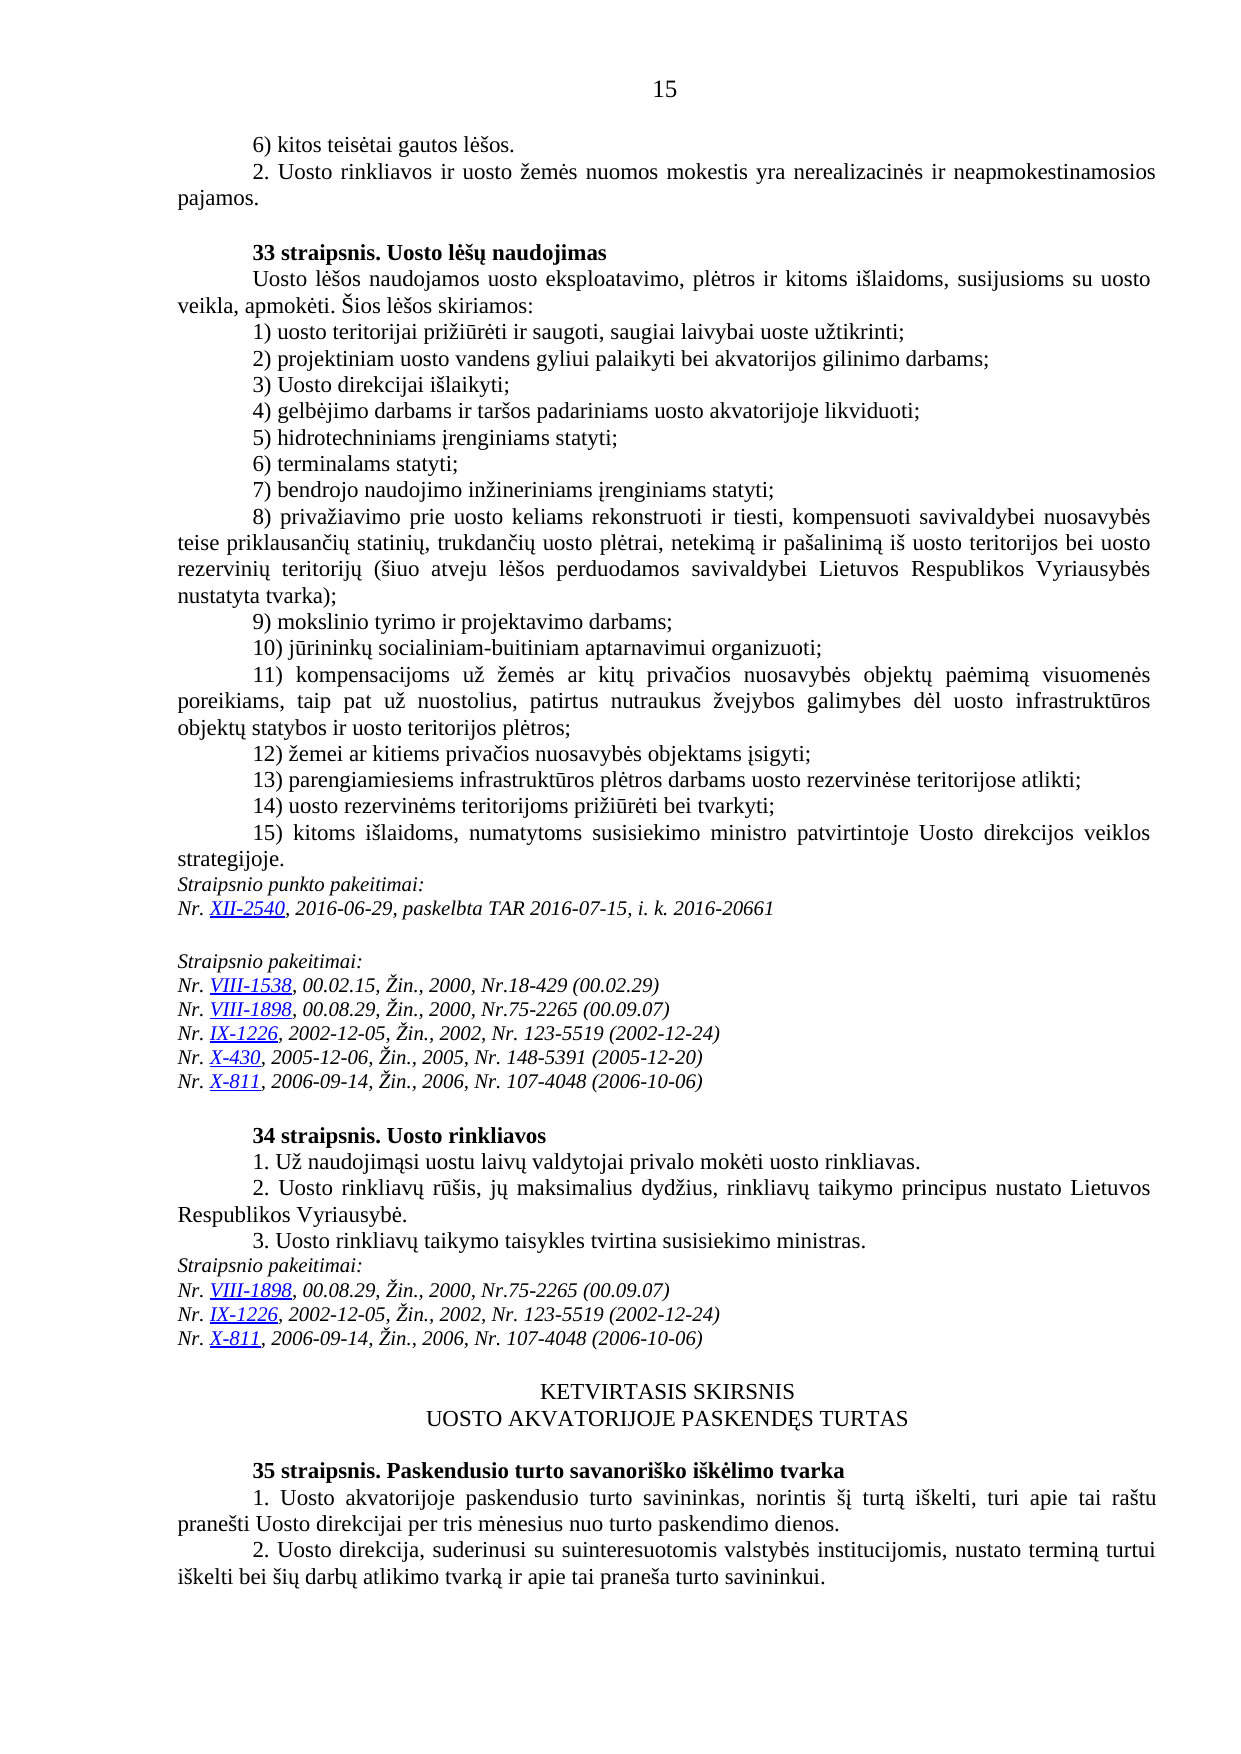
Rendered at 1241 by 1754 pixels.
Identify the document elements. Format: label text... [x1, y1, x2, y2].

text 9) mokslinio tyrimo ir projektavimo darbams; [177, 608, 1152, 634]
text Nr. IX-1226, 2002-12-05, Žin., 2002, Nr. 123-5519 (2002-12-24) [177, 1021, 1158, 1045]
text 34 straipsnis. Uosto rinkliavos [177, 1122, 1158, 1148]
text 8) privažiavimo prie uosto keliams rekonstruoti ir tiesti, kompensuoti savivaldybei nuosavybės teise priklausančių statinių, trukdančių uosto plėtrai, netekimą ir pašalinimą iš uosto teritorijos bei uosto rezervinių teritorijų (šiuo atveju lėšos perduodamos savivaldybei Lietuvos Respublikos Vyriausybės nustatyta tvarka); [177, 503, 1152, 608]
text Nr. X-811, 2006-09-14, Žin., 2006, Nr. 107-4048 (2006-10-06) [177, 1069, 1152, 1093]
text 7) bendrojo naudojimo inžineriniams įrenginiams statyti; [177, 476, 1152, 503]
text 15) kitoms išlaidoms, numatytoms susisiekimo ministro patvirtintoje Uosto direkcijos veiklos strategijoje. [177, 819, 1152, 872]
text 3) Uosto direkcijai išlaikyti; [177, 371, 1152, 397]
text Nr. VIII-1898, 00.08.29, Žin., 2000, Nr.75-2265 (00.09.07) [177, 1277, 1158, 1302]
text Nr. X-811, 2006-09-14, Žin., 2006, Nr. 107-4048 (2006-10-06) [177, 1326, 1152, 1350]
text Straipsnio pakeitimai: [177, 1253, 1158, 1277]
text 13) parengiamiesiems infrastruktūros plėtros darbams uosto rezervinėse teritorijose atlikti; [177, 766, 1152, 793]
text 33 straipsnis. Uosto lėšų naudojimas [177, 239, 1152, 266]
text Nr. XII-2540, 2016-06-29, paskelbta TAR 2016-07-15, i. k. 2016-20661 [177, 896, 1152, 920]
text 2. Uosto direkcija, suderinusi su suinteresuotomis valstybės institucijomis, nustato terminą turtui iškelti bei šių darbų atlikimo tvarką ir apie tai praneša turto savininkui. [177, 1537, 1158, 1589]
text 10) jūrininkų socialiniam-buitiniam aptarnavimui organizuoti; [177, 634, 1152, 661]
text 2) projektiniam uosto vandens gyliui palaikyti bei akvatorijos gilinimo darbams; [177, 344, 1152, 371]
text 5) hidrotechniniams įrenginiams statyti; [177, 424, 1152, 450]
text 35 straipsnis. Paskendusio turto savanoriško iškėlimo tvarka [177, 1457, 1158, 1484]
text 1) uosto teritorijai prižiūrėti ir saugoti, saugiai laivybai uoste užtikrinti; [177, 318, 1152, 344]
text 6) kitos teisėtai gautos lėšos. [177, 131, 1158, 158]
text 1. Uosto akvatorijoje paskendusio turto savininkas, norintis šį turtą iškelti, turi apie tai raštu pranešti Uosto direkcijai per tris mėnesius nuo turto paskendimo dienos. [177, 1484, 1158, 1537]
text 2. Uosto rinkliavų rūšis, jų maksimalius dydžius, rinkliavų taikymo principus nustato Lietuvos Respublikos Vyriausybė. [177, 1174, 1152, 1227]
text 6) terminalams statyti; [177, 450, 1152, 476]
text 2. Uosto rinkliavos ir uosto žemės nuomos mokestis yra nerealizacinės ir neapmokestinamosios pajamos. [177, 158, 1158, 210]
text Uosto lėšos naudojamos uosto eksploatavimo, plėtros ir kitoms išlaidoms, susijusioms su uosto veikla, apmokėti. Šios lėšos skiriamos: [177, 266, 1152, 318]
text 1. Už naudojimąsi uostu laivų valdytojai privalo mokėti uosto rinkliavas. [177, 1148, 1152, 1174]
text Nr. X-430, 2005-12-06, Žin., 2005, Nr. 148-5391 (2005-12-20) [177, 1045, 1152, 1069]
text 14) uosto rezervinėms teritorijoms prižiūrėti bei tvarkyti; [177, 793, 1152, 819]
text 4) gelbėjimo darbams ir taršos padariniams uosto akvatorijoje likviduoti; [177, 397, 1152, 424]
text Straipsnio punkto pakeitimai: [177, 872, 1152, 896]
text 12) žemei ar kitiems privačios nuosavybės objektams įsigyti; [177, 740, 1152, 766]
text Nr. VIII-1538, 00.02.15, Žin., 2000, Nr.18-429 (00.02.29) [177, 973, 1158, 997]
text UOSTO AKVATORIJOJE PASKENDĘS TURTAS [177, 1405, 1158, 1431]
text KETVIRTASIS SKIRSNIS [177, 1378, 1158, 1405]
text 11) kompensacijoms už žemės ar kitų privačios nuosavybės objektų paėmimą visuomenės poreikiams, taip pat už nuostolius, patirtus nutraukus žvejybos galimybes dėl uosto infrastruktūros objektų statybos ir uosto teritorijos plėtros; [177, 661, 1152, 740]
text Straipsnio pakeitimai: [177, 948, 1158, 973]
text 3. Uosto rinkliavų taikymo taisykles tvirtina susisiekimo ministras. [177, 1227, 1158, 1253]
text Nr. VIII-1898, 00.08.29, Žin., 2000, Nr.75-2265 (00.09.07) [177, 997, 1158, 1021]
text Nr. IX-1226, 2002-12-05, Žin., 2002, Nr. 123-5519 (2002-12-24) [177, 1302, 1158, 1326]
